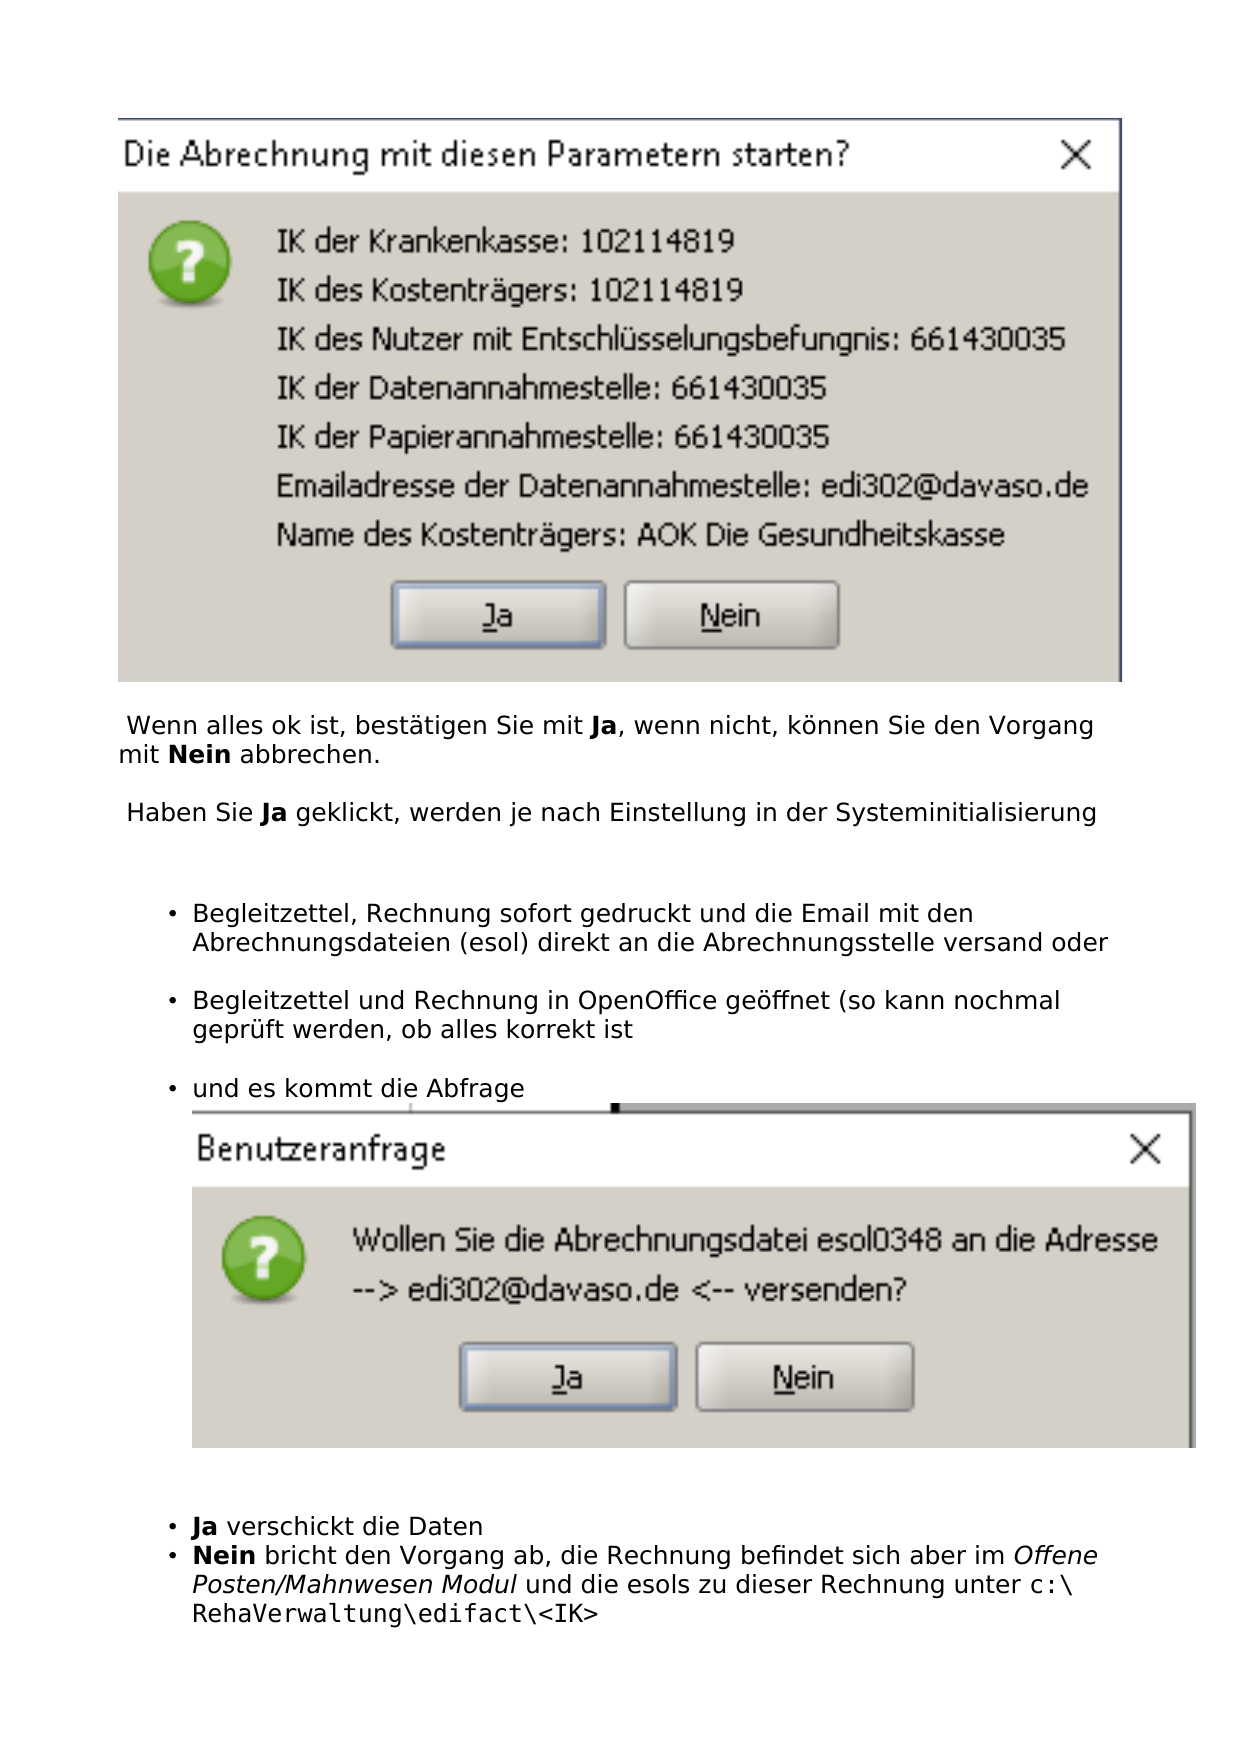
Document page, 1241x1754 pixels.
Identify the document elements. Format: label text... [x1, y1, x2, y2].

list Ja verschickt die Daten [177, 1512, 1122, 1541]
list und es kommt die Abfrage [177, 1074, 1122, 1512]
picture [192, 1103, 1196, 1448]
list Nein bricht den Vorgang ab, die Rechnung befindet sich aber im Offene Posten/Mahnwesen Modul und die esols zu dieser Rechnung unter c:\RehaVerwaltung\edifact\<IK> [177, 1541, 1122, 1628]
list Begleitzettel, Rechnung sofort gedruckt und die Email mit den Abrechnungsdateien (esol) direkt an die Abrechnungsstelle versand oder [177, 899, 1122, 986]
picture [118, 118, 1123, 682]
list Begleitzettel und Rechnung in OpenOffice geöffnet (so kann nochmal geprüft werden, ob alles korrekt ist [177, 986, 1122, 1074]
text Wenn alles ok ist, bestätigen Sie mit Ja, wenn nicht, können Sie den Vorgang mit Nein abbrechen. Haben Sie Ja geklickt, werden je nach Einstellung in der Systeminitialisierung [118, 682, 1122, 857]
